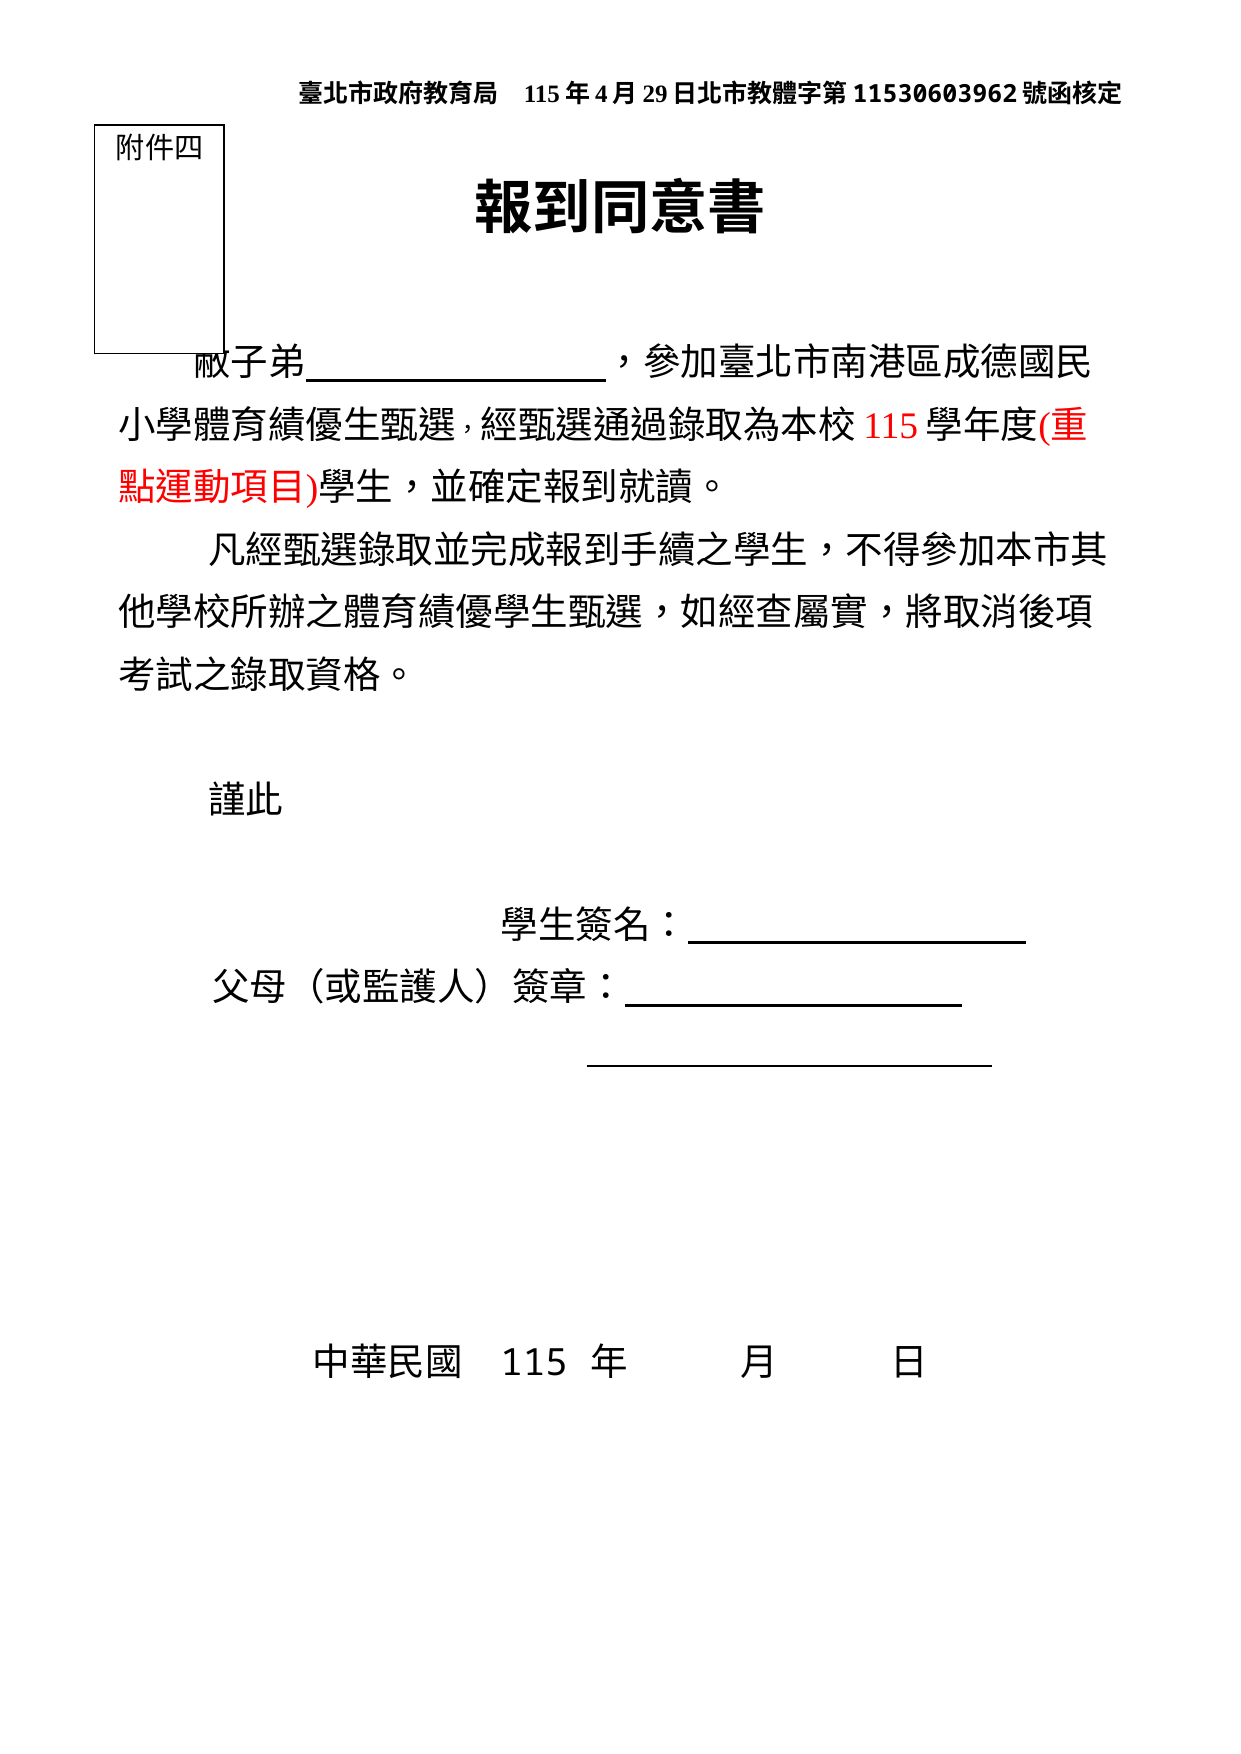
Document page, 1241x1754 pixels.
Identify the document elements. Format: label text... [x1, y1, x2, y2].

text 敝子弟 ，參加臺北市南港區成德國民小學體育績優生甄選，經甄選通過錄取為本校115學年度(重點運動項目)學生，並確定報到就讀。 [118, 318, 1122, 505]
text 謹此 [118, 755, 1122, 818]
text 凡經甄選錄取並完成報到手續之學生，不得參加本市其他學校所辦之體育績優學生甄選，如經查屬實，將取消後項考試之錄取資格。 [118, 505, 1122, 693]
text 報到同意書 [225, 130, 1122, 255]
text 學生簽名： [118, 880, 1122, 943]
text 報到同意書 [95, 126, 223, 353]
text 父母（或監護人）簽章： [118, 943, 1122, 1005]
text 中華民國 115 年 月 日 [118, 1318, 1122, 1380]
text 附件四 [110, 133, 208, 164]
